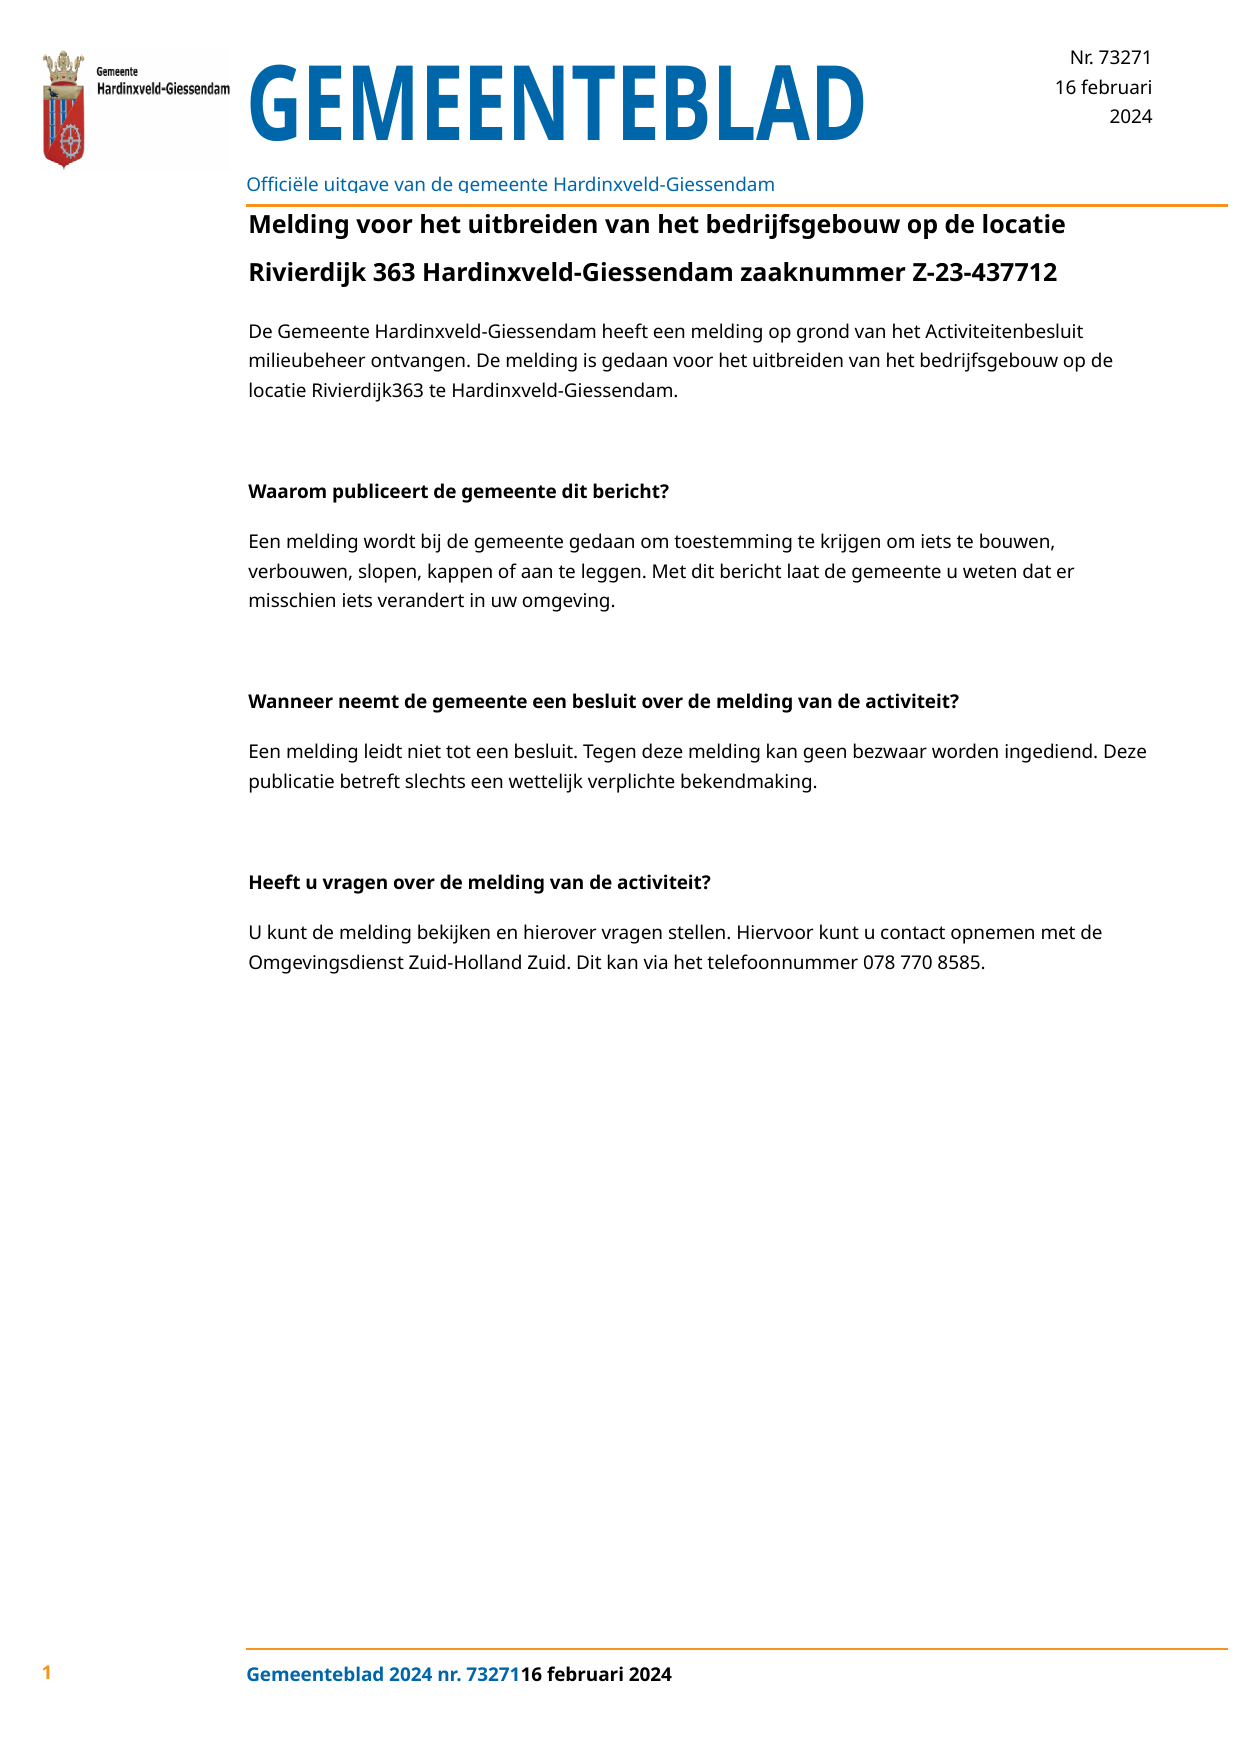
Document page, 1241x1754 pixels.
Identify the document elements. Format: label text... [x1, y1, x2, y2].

text Een melding leidt niet tot een besluit. Tegen deze melding kan geen bezwaar worden ingediend. Deze publicatie betreft slechts een wettelijk verplichte bekendmaking. [248, 739, 1152, 794]
text De Gemeente Hardinxveld-Giessendam heeft een melding op grond van het Activiteitenbesluit milieubeheer ontvangen. De melding is gedaan voor het uitbreiden van het bedrijfsgebouw op de locatie Rivierdijk363 te Hardinxveld-Giessendam. [248, 318, 1152, 403]
text Wanneer neemt de gemeente een besluit over de melding van de activiteit? [248, 688, 1152, 714]
text Melding voor het uitbreiden van het bedrijfsgebouw op de locatie Rivierdijk 363 Hardinxveld-Giessendam zaaknummer Z-23-437712 [248, 207, 1152, 288]
text Heeft u vragen over de melding van de activiteit? [248, 869, 1152, 895]
text U kunt de melding bekijken en hierover vragen stellen. Hiervoor kunt u contact opnemen met de Omgevingsdienst Zuid-Holland Zuid. Dit kan via het telefoonnummer 078 770 8585. [248, 919, 1152, 975]
text Een melding wordt bij de gemeente gedaan om toestemming te krijgen om iets te bouwen, verbouwen, slopen, kappen of aan te leggen. Met dit bericht laat de gemeente u weten dat er misschien iets verandert in uw omgeving. [248, 528, 1152, 613]
picture [41, 47, 231, 172]
text Waarom publiceert de gemeente dit bericht? [248, 478, 1152, 504]
